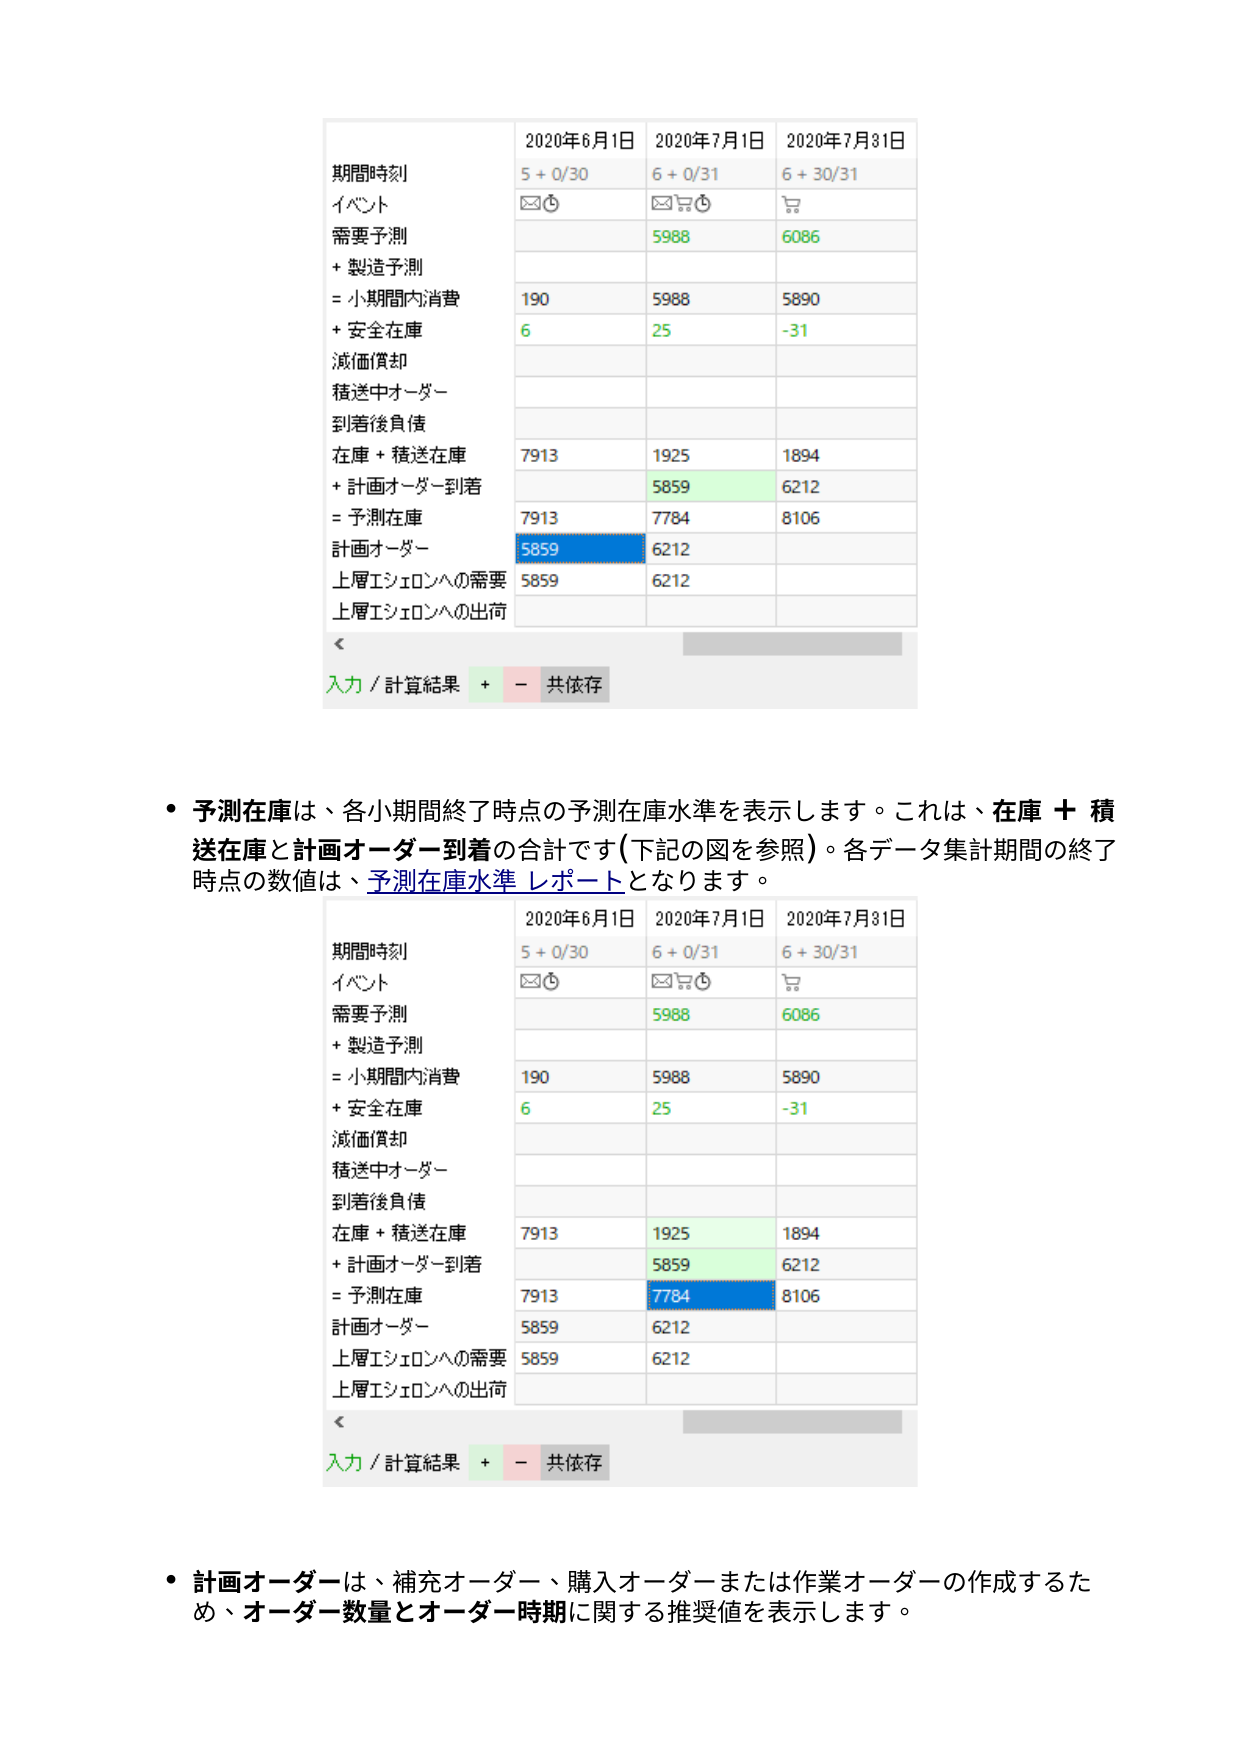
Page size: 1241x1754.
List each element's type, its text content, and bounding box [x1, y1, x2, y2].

list 予測在庫は、各小期間終了時点の予測在庫水準を表示します。これは、在庫 + 積送在庫と計画オーダー到着の合計です(下記の図を参照)。各データ集計期間の終了時点の数値は、予測在庫水準 レポートとなります。 [177, 789, 1122, 896]
picture [322, 118, 918, 709]
list 計画オーダーは、補充オーダー、購入オーダーまたは作業オーダーの作成するため、オーダー数量とオーダー時期に関する推奨値を表示します。 [177, 1568, 1122, 1627]
picture [322, 896, 918, 1487]
